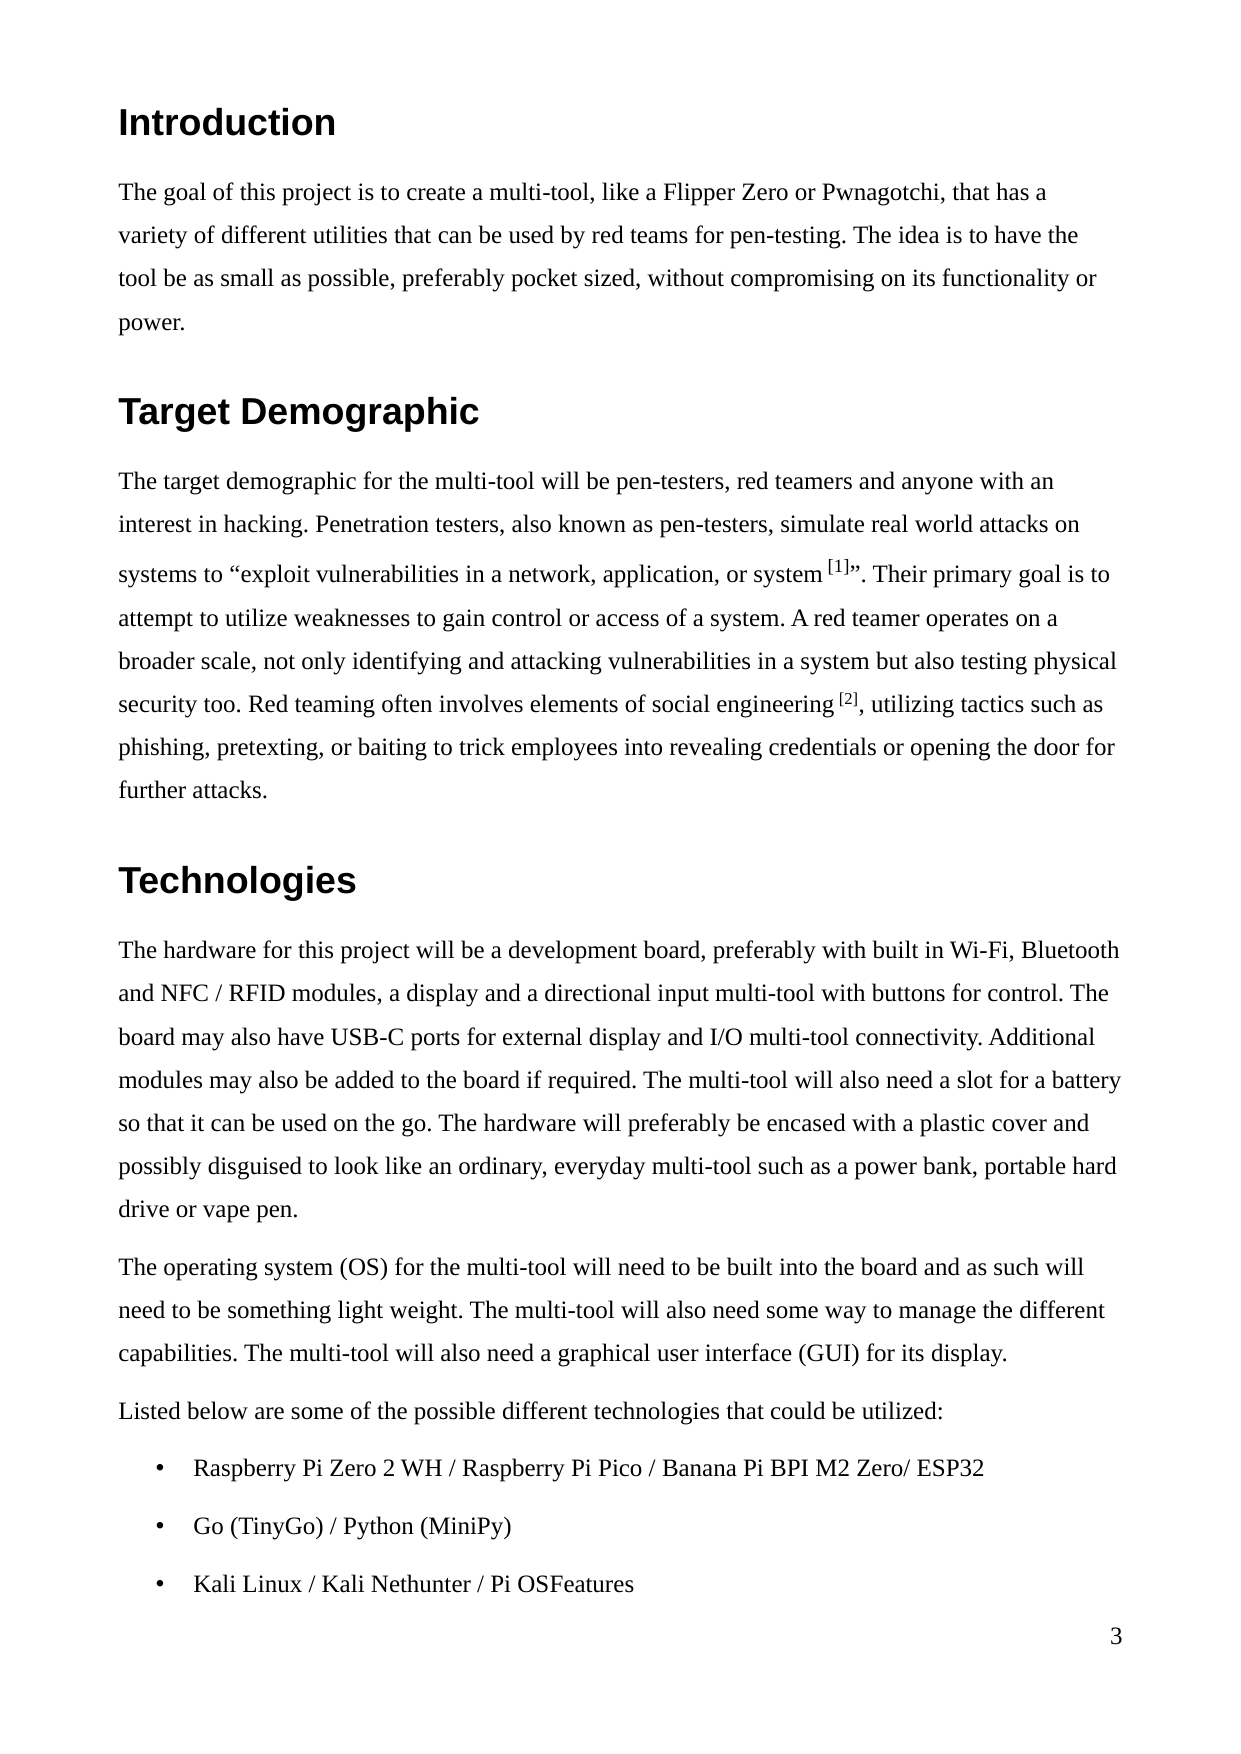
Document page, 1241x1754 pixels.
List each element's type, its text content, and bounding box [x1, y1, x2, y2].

text Listed below are some of the possible different technologies that could be utilized: [118, 1396, 1122, 1424]
subtitle Introduction [118, 100, 1122, 143]
text The hardware for this project will be a development board, preferably with built in Wi-Fi, Bluetooth and NFC / RFID modules, a display and a directional input multi-tool with buttons for control. The board may also have USB-C ports for external display and I/O multi-tool connectivity. Additional modules may also be added to the board if required. The multi-tool will also need a slot for a battery so that it can be used on the go. The hardware will preferably be encased with a plastic cover and possibly disguised to look like an ordinary, everyday multi-tool such as a power bank, portable hard drive or vape pen. [118, 935, 1122, 1223]
subtitle Target Demographic [118, 389, 1122, 432]
text The goal of this project is to create a multi-tool, like a Flipper Zero or Pwnagotchi, that has a variety of different utilities that can be used by red teams for pen-testing. The idea is to have the tool be as small as possible, preferably pocket sized, without compromising on its functionality or power. [118, 177, 1122, 335]
text The operating system (OS) for the multi-tool will need to be built into the board and as such will need to be something light weight. The multi-tool will also need some way to manage the different capabilities. The multi-tool will also need a graphical user interface (GUI) for its display. [118, 1252, 1122, 1367]
list Kali Linux / Kali Nethunter / Pi OSFeatures [156, 1569, 1122, 1598]
subtitle Technologies [118, 858, 1122, 901]
text The target demographic for the multi-tool will be pen-testers, red teamers and anyone with an interest in hacking. Penetration testers, also known as pen-testers, simulate real world attacks on systems to “exploit vulnerabilities in a network, application, or system [1]”. Their primary goal is to attempt to utilize weaknesses to gain control or access of a system. A red teamer operates on a broader scale, not only identifying and attacking vulnerabilities in a system but also testing physical security too. Red teaming often involves elements of social engineering [2], utilizing tactics such as phishing, pretexting, or baiting to trick employees into revealing credentials or opening the door for further attacks. [118, 466, 1122, 804]
list Go (TinyGo) / Python (MiniPy) [156, 1511, 1122, 1540]
list Raspberry Pi Zero 2 WH / Raspberry Pi Pico / Banana Pi BPI M2 Zero/ ESP32 [156, 1453, 1122, 1482]
